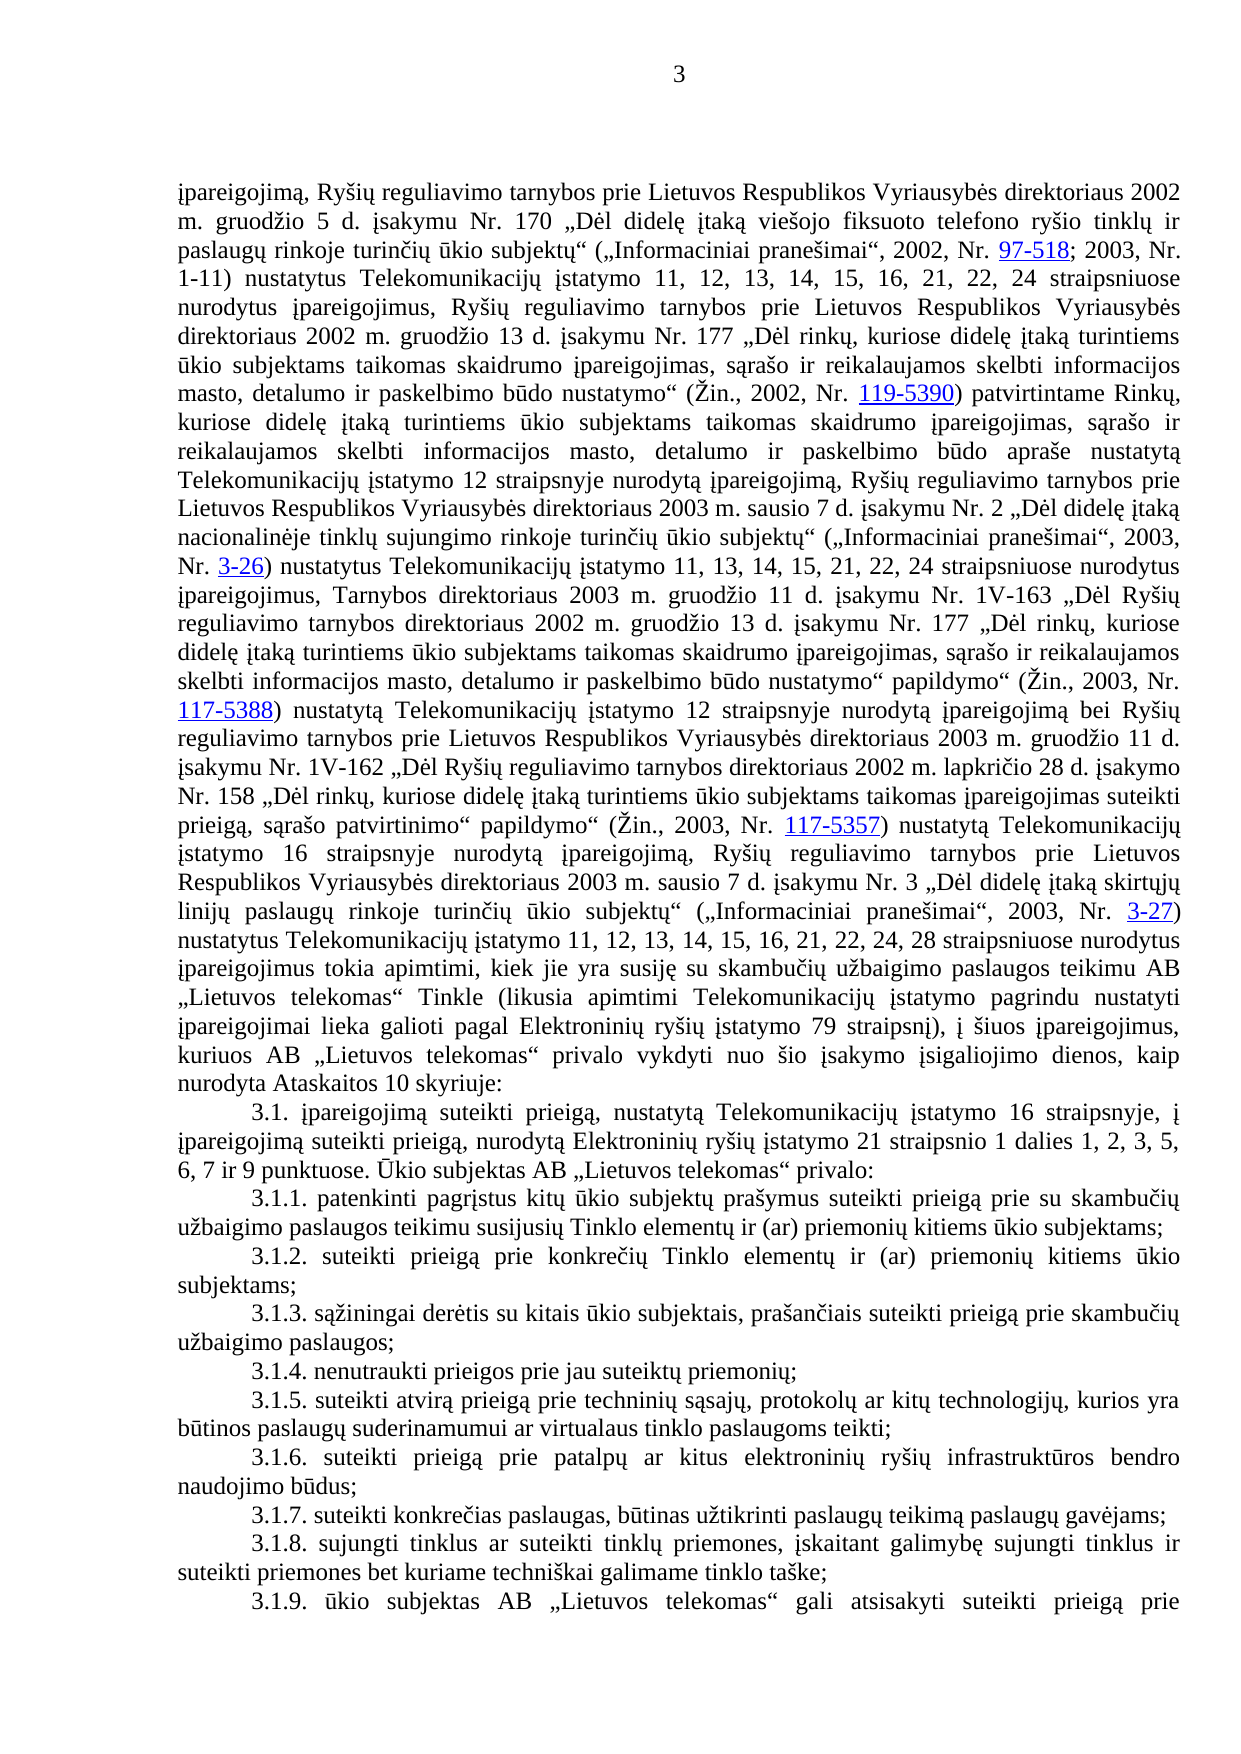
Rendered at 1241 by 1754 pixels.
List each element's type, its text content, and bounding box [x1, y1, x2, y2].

text 3.1.1. patenkinti pagrįstus kitų ūkio subjektų prašymus suteikti prieigą prie su skambučių užbaigimo paslaugos teikimu susijusių Tinklo elementų ir (ar) priemonių kitiems ūkio subjektams; [177, 1183, 1181, 1241]
text 3.1.9. ūkio subjektas AB „Lietuvos telekomas“ gali atsisakyti suteikti prieigą prie [177, 1586, 1181, 1615]
text 3.1. įpareigojimą suteikti prieigą, nustatytą Telekomunikacijų įstatymo 16 straipsnyje, į įpareigojimą suteikti prieigą, nurodytą Elektroninių ryšių įstatymo 21 straipsnio 1 dalies 1, 2, 3, 5, 6, 7 ir 9 punktuose. Ūkio subjektas AB „Lietuvos telekomas“ privalo: [177, 1097, 1181, 1183]
text 3.1.5. suteikti atvirą prieigą prie techninių sąsajų, protokolų ar kitų technologijų, kurios yra būtinos paslaugų suderinamumui ar virtualaus tinklo paslaugoms teikti; [177, 1385, 1181, 1442]
text 3.1.2. suteikti prieigą prie konkrečių Tinklo elementų ir (ar) priemonių kitiems ūkio subjektams; [177, 1241, 1181, 1298]
text įpareigojimą, Ryšių reguliavimo tarnybos prie Lietuvos Respublikos Vyriausybės direktoriaus 2002 m. gruodžio 5 d. įsakymu Nr. 170 „Dėl didelę įtaką viešojo fiksuoto telefono ryšio tinklų ir paslaugų rinkoje turinčių ūkio subjektų“ („Informaciniai pranešimai“, 2002, Nr. 97-518; 2003, Nr. 1-11) nustatytus Telekomunikacijų įstatymo 11, 12, 13, 14, 15, 16, 21, 22, 24 straipsniuose nurodytus įpareigojimus, Ryšių reguliavimo tarnybos prie Lietuvos Respublikos Vyriausybės direktoriaus 2002 m. gruodžio 13 d. įsakymu Nr. 177 „Dėl rinkų, kuriose didelę įtaką turintiems ūkio subjektams taikomas skaidrumo įpareigojimas, sąrašo ir reikalaujamos skelbti informacijos masto, detalumo ir paskelbimo būdo nustatymo“ (Žin., 2002, Nr. 119-5390) patvirtintame Rinkų, kuriose didelę įtaką turintiems ūkio subjektams taikomas skaidrumo įpareigojimas, sąrašo ir reikalaujamos skelbti informacijos masto, detalumo ir paskelbimo būdo apraše nustatytą Telekomunikacijų įstatymo 12 straipsnyje nurodytą įpareigojimą, Ryšių reguliavimo tarnybos prie Lietuvos Respublikos Vyriausybės direktoriaus 2003 m. sausio 7 d. įsakymu Nr. 2 „Dėl didelę įtaką nacionalinėje tinklų sujungimo rinkoje turinčių ūkio subjektų“ („Informaciniai pranešimai“, 2003, Nr. 3-26) nustatytus Telekomunikacijų įstatymo 11, 13, 14, 15, 21, 22, 24 straipsniuose nurodytus įpareigojimus, Tarnybos direktoriaus 2003 m. gruodžio 11 d. įsakymu Nr. 1V-163 „Dėl Ryšių reguliavimo tarnybos direktoriaus 2002 m. gruodžio 13 d. įsakymu Nr. 177 „Dėl rinkų, kuriose didelę įtaką turintiems ūkio subjektams taikomas skaidrumo įpareigojimas, sąrašo ir reikalaujamos skelbti informacijos masto, detalumo ir paskelbimo būdo nustatymo“ papildymo“ (Žin., 2003, Nr. 117-5388) nustatytą Telekomunikacijų įstatymo 12 straipsnyje nurodytą įpareigojimą bei Ryšių reguliavimo tarnybos prie Lietuvos Respublikos Vyriausybės direktoriaus 2003 m. gruodžio 11 d. įsakymu Nr. 1V-162 „Dėl Ryšių reguliavimo tarnybos direktoriaus 2002 m. lapkričio 28 d. įsakymo Nr. 158 „Dėl rinkų, kuriose didelę įtaką turintiems ūkio subjektams taikomas įpareigojimas suteikti prieigą, sąrašo patvirtinimo“ papildymo“ (Žin., 2003, Nr. 117-5357) nustatytą Telekomunikacijų įstatymo 16 straipsnyje nurodytą įpareigojimą, Ryšių reguliavimo tarnybos prie Lietuvos Respublikos Vyriausybės direktoriaus 2003 m. sausio 7 d. įsakymu Nr. 3 „Dėl didelę įtaką skirtųjų linijų paslaugų rinkoje turinčių ūkio subjektų“ („Informaciniai pranešimai“, 2003, Nr. 3-27) nustatytus Telekomunikacijų įstatymo 11, 12, 13, 14, 15, 16, 21, 22, 24, 28 straipsniuose nurodytus įpareigojimus tokia apimtimi, kiek jie yra susiję su skambučių užbaigimo paslaugos teikimu AB „Lietuvos telekomas“ Tinkle (likusia apimtimi Telekomunikacijų įstatymo pagrindu nustatyti įpareigojimai lieka galioti pagal Elektroninių ryšių įstatymo 79 straipsnį), į šiuos įpareigojimus, kuriuos AB „Lietuvos telekomas“ privalo vykdyti nuo šio įsakymo įsigaliojimo dienos, kaip nurodyta Ataskaitos 10 skyriuje: [177, 177, 1181, 1097]
text 3.1.6. suteikti prieigą prie patalpų ar kitus elektroninių ryšių infrastruktūros bendro naudojimo būdus; [177, 1442, 1181, 1500]
text 3.1.8. sujungti tinklus ar suteikti tinklų priemones, įskaitant galimybę sujungti tinklus ir suteikti priemones bet kuriame techniškai galimame tinklo taške; [177, 1528, 1181, 1586]
text 3.1.4. nenutraukti prieigos prie jau suteiktų priemonių; [177, 1356, 1181, 1385]
text 3.1.3. sąžiningai derėtis su kitais ūkio subjektais, prašančiais suteikti prieigą prie skambučių užbaigimo paslaugos; [177, 1298, 1181, 1356]
text 3.1.7. suteikti konkrečias paslaugas, būtinas užtikrinti paslaugų teikimą paslaugų gavėjams; [177, 1500, 1181, 1528]
